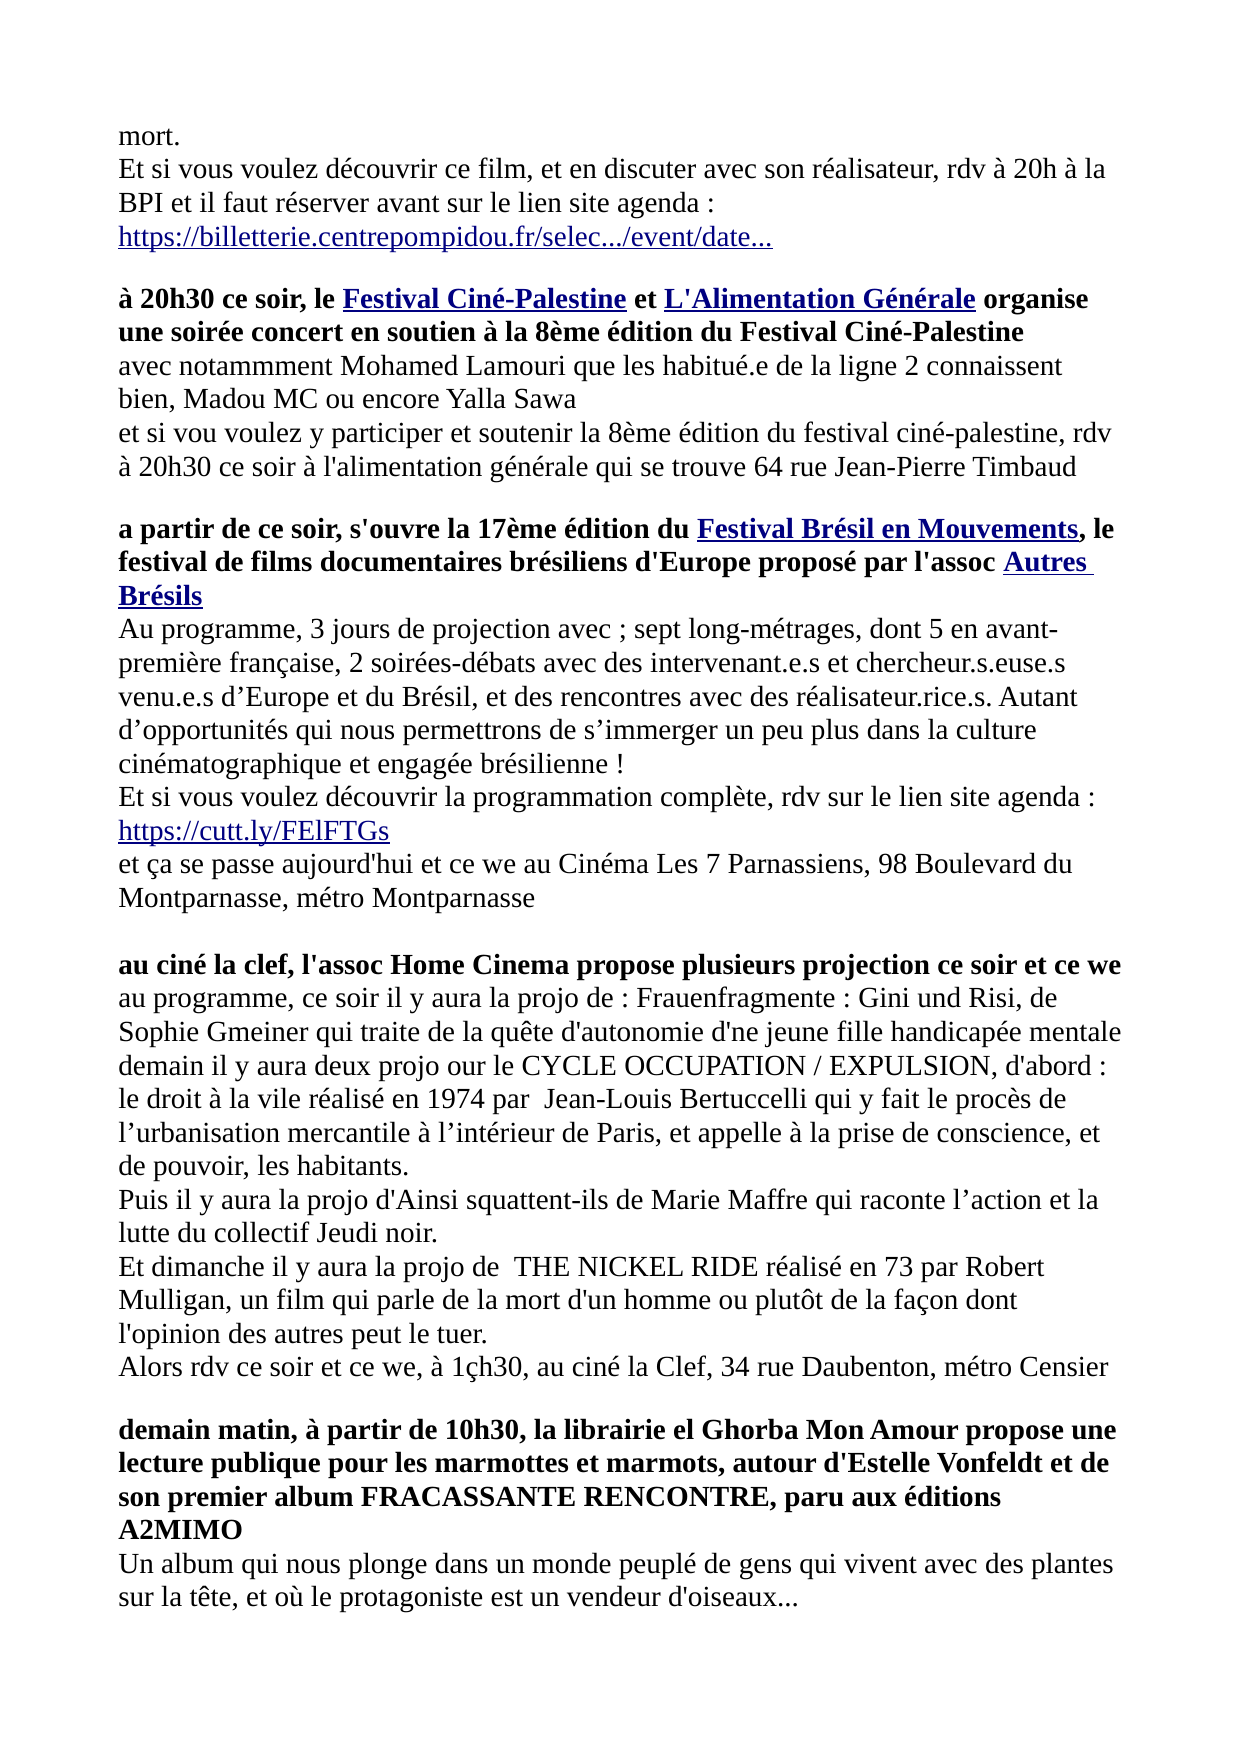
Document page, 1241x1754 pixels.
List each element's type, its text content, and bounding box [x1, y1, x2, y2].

text demain il y aura deux projo our le CYCLE OCCUPATION / EXPULSION, d'abord : le droit à la vile réalisé en 1974 par Jean-Louis Bertuccelli qui y fait le procès de l’urbanisation mercantile à l’intérieur de Paris, et appelle à la prise de conscience, et de pouvoir, les habitants. [118, 1048, 1122, 1182]
text Un album qui nous plonge dans un monde peuplé de gens qui vivent avec des plantes sur la tête, et où le protagoniste est un vendeur d'oiseaux... [118, 1546, 1122, 1613]
text Alors rdv ce soir et ce we, à 1çh30, au ciné la Clef, 34 rue Daubenton, métro Censier [118, 1349, 1122, 1383]
text demain matin, à partir de 10h30, la librairie el Ghorba Mon Amour propose une lecture publique pour les marmottes et marmots, autour d'Estelle Vonfeldt et de son premier album FRACASSANTE RENCONTRE, paru aux éditions A2MIMO [118, 1412, 1122, 1546]
text Et si vous voulez découvrir ce film, et en discuter avec son réalisateur, rdv à 20h à la BPI et il faut réserver avant sur le lien site agenda : https://billetterie.centrepompidou.fr/selec.../event/date... [118, 152, 1122, 252]
text Puis il y aura la projo d'Ainsi squattent-ils de Marie Maffre qui raconte l’action et la lutte du collectif Jeudi noir. Et dimanche il y aura la projo de THE NICKEL RIDE réalisé en 73 par Robert Mulligan, un film qui parle de la mort d'un homme ou plutôt de la façon dont l'opinion des autres peut le tuer. [118, 1182, 1122, 1349]
text à 20h30 ce soir, le Festival Ciné-Palestine et L'Alimentation Générale organise une soirée concert en soutien à la 8ème édition du Festival Ciné-Palestine [118, 281, 1122, 348]
text a partir de ce soir, s'ouvre la 17ème édition du Festival Brésil en Mouvements, le festival de films documentaires brésiliens d'Europe proposé par l'assoc Autres Brésils Au programme, 3 jours de projection avec ; sept long-métrages, dont 5 en avant-première française, 2 soirées-débats avec des intervenant.e.s et chercheur.s.euse.s venu.e.s d’Europe et du Brésil, et des rencontres avec des réalisateur.rice.s. Autant d’opportunités qui nous permettrons de s’immerger un peu plus dans la culture cinématographique et engagée brésilienne ! Et si vous voulez découvrir la programmation complète, rdv sur le lien site agenda : https://cutt.ly/FElFTGs [118, 511, 1122, 846]
text avec notammment Mohamed Lamouri que les habitué.e de la ligne 2 connaissent bien, Madou MC ou encore Yalla Sawa et si vou voulez y participer et soutenir la 8ème édition du festival ciné-palestine, rdv à 20h30 ce soir à l'alimentation générale qui se trouve 64 rue Jean-Pierre Timbaud [118, 348, 1122, 482]
text au programme, ce soir il y aura la projo de : Frauenfragmente : Gini und Risi, de Sophie Gmeiner qui traite de la quête d'autonomie d'ne jeune fille handicapée mentale [118, 981, 1122, 1048]
text mort. [118, 118, 1122, 152]
text au ciné la clef, l'assoc Home Cinema propose plusieurs projection ce soir et ce we [118, 947, 1122, 981]
text et ça se passe aujourd'hui et ce we au Cinéma Les 7 Parnassiens, 98 Boulevard du Montparnasse, métro Montparnasse [118, 846, 1122, 913]
